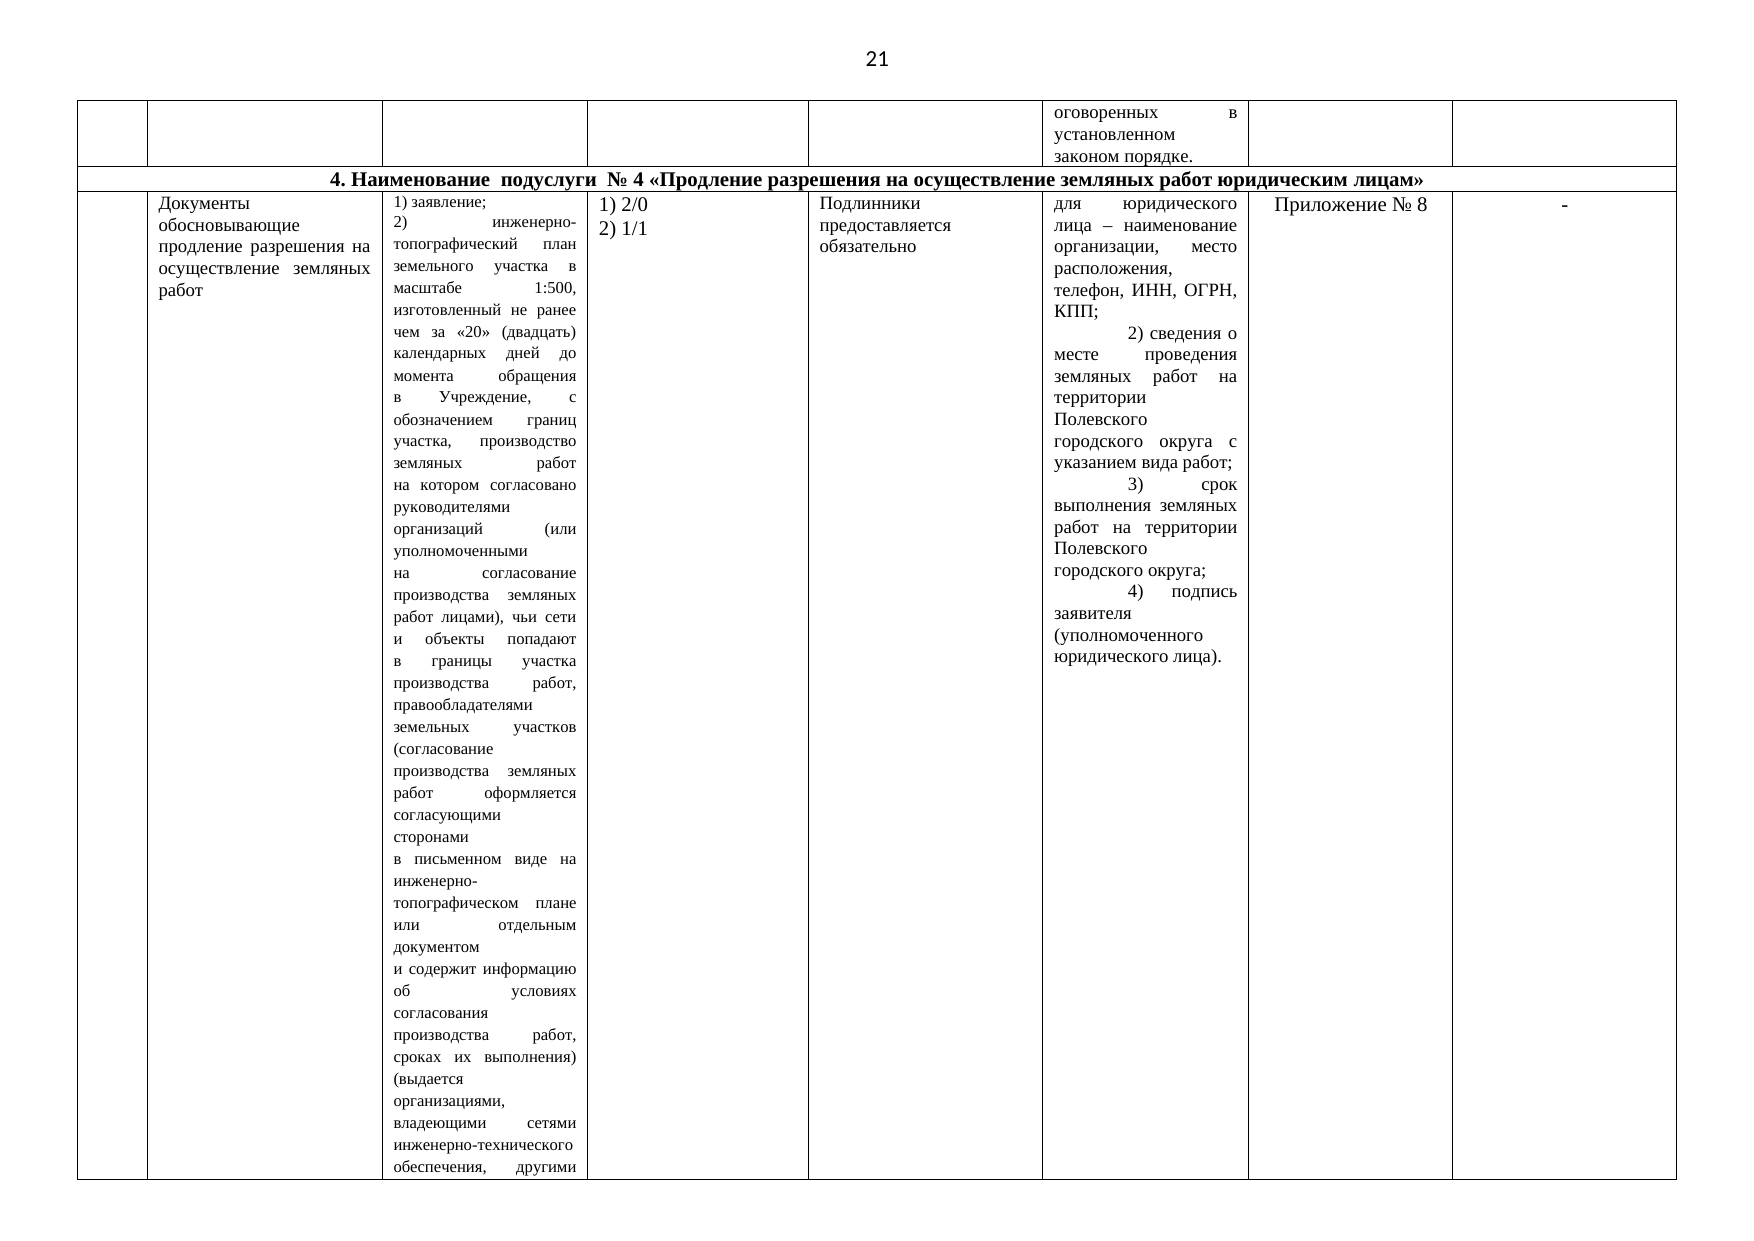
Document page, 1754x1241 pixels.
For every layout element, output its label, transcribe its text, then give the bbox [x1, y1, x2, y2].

table_cell - [1453, 101, 1676, 166]
table_cell оговоренных в установленном законом порядке. [1043, 101, 1248, 166]
table_cell 1) 2/0 2) 1/1 [588, 192, 808, 1179]
table_cell [78, 192, 147, 1179]
table_cell [588, 101, 808, 166]
table_cell [809, 101, 1042, 166]
table_cell - [1249, 101, 1452, 166]
table_cell 4. Наименование подуслуги № 4 «Продление разрешения на осуществление земляных работ юридическим лицам» [78, 167, 1676, 191]
table_cell Документы обосновывающие продление разрешения на осуществление земляных работ [148, 192, 382, 1179]
table_cell Подлинники предоставляется обязательно [809, 192, 1042, 1179]
table_cell для юридического лица – наименование организации, место расположения, телефон, ИНН, ОГРН, КПП; 2) сведения о месте проведения земляных работ на территории Полевского городского округа с указанием вида работ; 3) срок выполнения земляных работ на территории Полевского городского округа; 4) подпись заявителя (уполномоченного юридического лица). [1043, 192, 1248, 1179]
table_cell Приложение № 8 [1249, 192, 1452, 1179]
table_cell [383, 101, 587, 166]
table_cell - - [1453, 192, 1676, 1179]
table_cell [148, 101, 382, 166]
table_cell 1) заявление; 2) инженерно-топографический план земельного участка в масштабе 1:500, изготовленный не ранее чем за «20» (двадцать) календарных дней до момента обращения в Учреждение, с обозначением границ участка, производство земляных работ на котором согласовано руководителями организаций (или уполномоченными на согласование производства земляных работ лицами), чьи сети и объекты попадают в границы участка производства работ, правообладателями земельных участков (согласование производства земляных работ оформляется согласующими сторонами в письменном виде на инженерно-топографическом плане или отдельным документом и содержит информацию об условиях согласования производства работ, сроках их выполнения) (выдается организациями, владеющими сетями инженерно-технического обеспечения, другими [383, 192, 587, 1179]
table_cell [78, 101, 147, 166]
